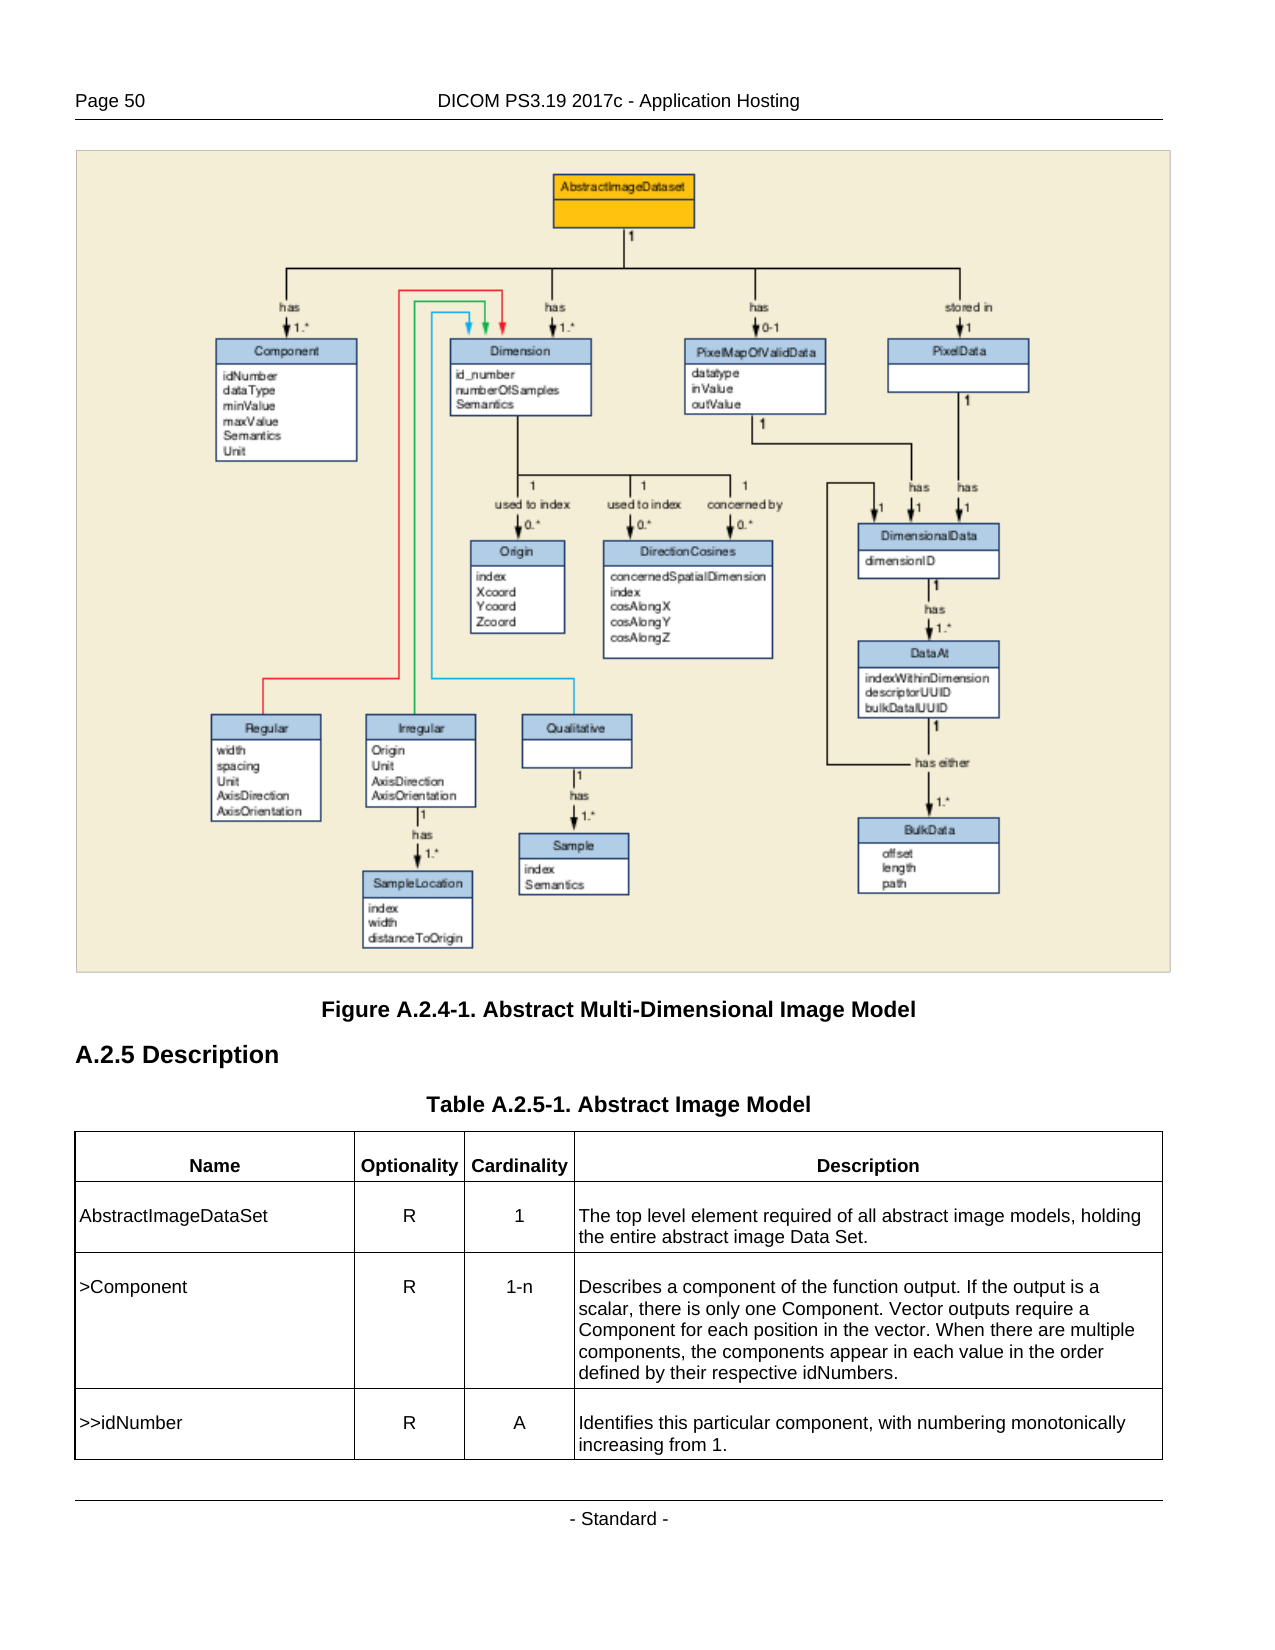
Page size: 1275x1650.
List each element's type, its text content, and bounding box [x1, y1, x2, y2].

table_cell AbstractImageDataSet [76, 1182, 354, 1252]
picture [75, 150, 1172, 974]
table_cell >Component [76, 1253, 354, 1388]
text Figure A.2.4-1. Abstract Multi-Dimensional Image Model [75, 996, 1162, 1022]
table_cell R [355, 1389, 464, 1459]
table_cell R [355, 1253, 464, 1388]
table_cell Identifies this particular component, with numbering monotonically increasing from 1. [575, 1389, 1162, 1459]
table_cell 1 [465, 1182, 574, 1252]
table_header Optionality [355, 1132, 464, 1181]
table_cell Describes a component of the function output. If the output is a scalar, there is only one Component. Vector outputs require a Component for each position in the vector. When there are multiple components, the components appear in each value in the order defined by their respective idNumbers. [575, 1253, 1162, 1388]
table_cell R [355, 1182, 464, 1252]
table_cell >>idNumber [76, 1389, 354, 1459]
table_header Description [575, 1132, 1162, 1181]
table_cell A [465, 1389, 574, 1459]
table_cell The top level element required of all abstract image models, holding the entire abstract image Data Set. [575, 1182, 1162, 1252]
text Table A.2.5-1. Abstract Image Model [75, 1092, 1162, 1117]
table_header Name [76, 1132, 354, 1181]
text A.2.5 Description [75, 1040, 1162, 1069]
table_cell 1-n [465, 1253, 574, 1388]
table_header Cardinality [465, 1132, 574, 1181]
